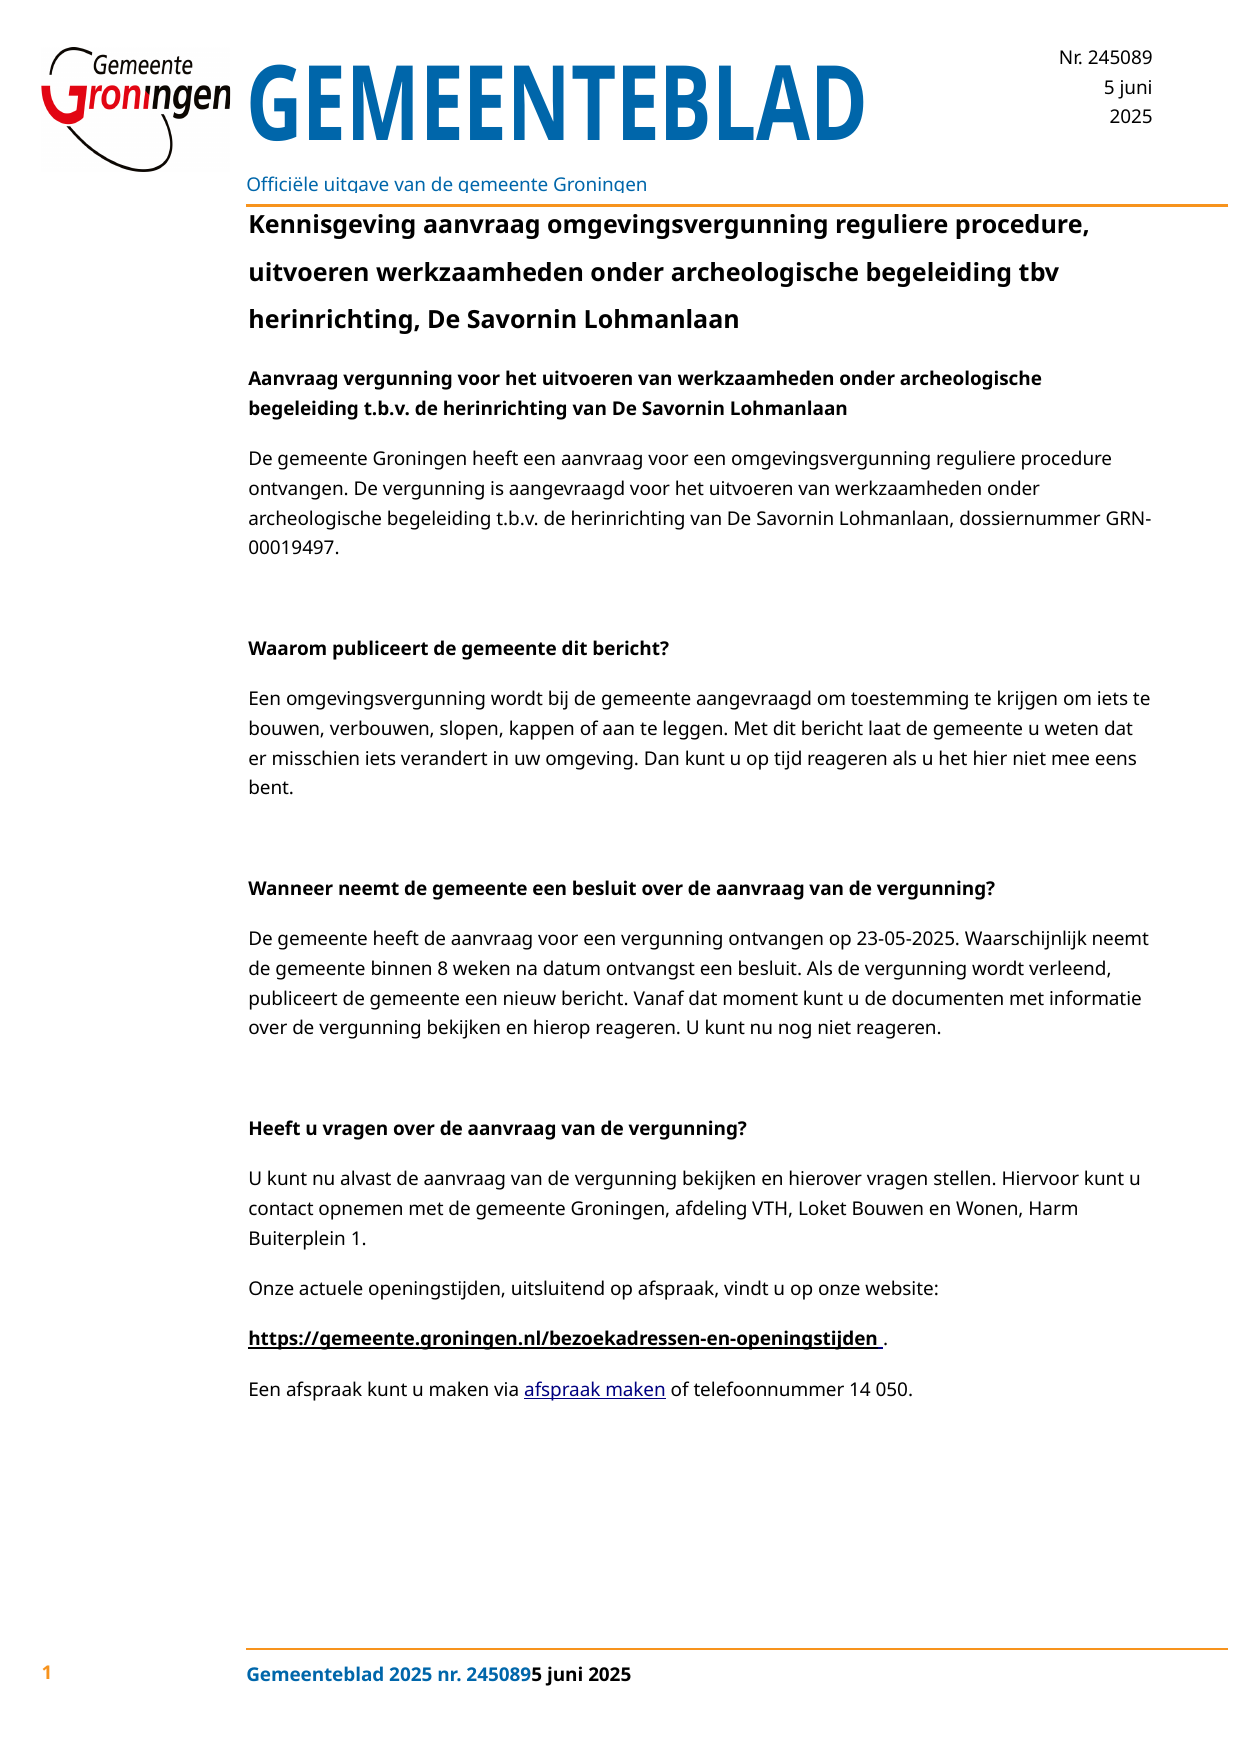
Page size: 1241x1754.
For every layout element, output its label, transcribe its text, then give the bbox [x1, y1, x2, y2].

text Onze actuele openingstijden, uitsluitend op afspraak, vindt u op onze website: [248, 1275, 1152, 1301]
text Aanvraag vergunning voor het uitvoeren van werkzaamheden onder archeologische begeleiding t.b.v. de herinrichting van De Savornin Lohmanlaan [248, 366, 1152, 421]
text U kunt nu alvast de aanvraag van de vergunning bekijken en hierover vragen stellen. Hiervoor kunt u contact opnemen met de gemeente Groningen, afdeling VTH, Loket Bouwen en Wonen, Harm Buiterplein 1. [248, 1166, 1152, 1250]
text Een afspraak kunt u maken via afspraak maken of telefoonnummer 14 050. [248, 1376, 1152, 1402]
text Wanneer neemt de gemeente een besluit over de aanvraag van de vergunning? [248, 875, 1152, 901]
text De gemeente heeft de aanvraag voor een vergunning ontvangen op 23-05-2025. Waarschijnlijk neemt de gemeente binnen 8 weken na datum ontvangst een besluit. Als de vergunning wordt verleend, publiceert de gemeente een nieuw bericht. Vanaf dat moment kunt u de documenten met informatie over de vergunning bekijken en hierop reageren. U kunt nu nog niet reageren. [248, 926, 1152, 1040]
text https://gemeente.groningen.nl/bezoekadressen-en-openingstijden . [248, 1326, 1152, 1351]
text Heeft u vragen over de aanvraag van de vergunning? [248, 1115, 1152, 1141]
text De gemeente Groningen heeft een aanvraag voor een omgevingsvergunning reguliere procedure ontvangen. De vergunning is aangevraagd voor het uitvoeren van werkzaamheden onder archeologische begeleiding t.b.v. de herinrichting van De Savornin Lohmanlaan, dossiernummer GRN-00019497. [248, 446, 1152, 560]
picture [41, 47, 231, 172]
text Kennisgeving aanvraag omgevingsvergunning reguliere procedure, uitvoeren werkzaamheden onder archeologische begeleiding tbv herinrichting, De Savornin Lohmanlaan [248, 207, 1152, 336]
text Waarom publiceert de gemeente dit bericht? [248, 635, 1152, 661]
text Een omgevingsvergunning wordt bij de gemeente aangevraagd om toestemming te krijgen om iets te bouwen, verbouwen, slopen, kappen of aan te leggen. Met dit bericht laat de gemeente u weten dat er misschien iets verandert in uw omgeving. Dan kunt u op tijd reageren als u het hier niet mee eens bent. [248, 686, 1152, 800]
